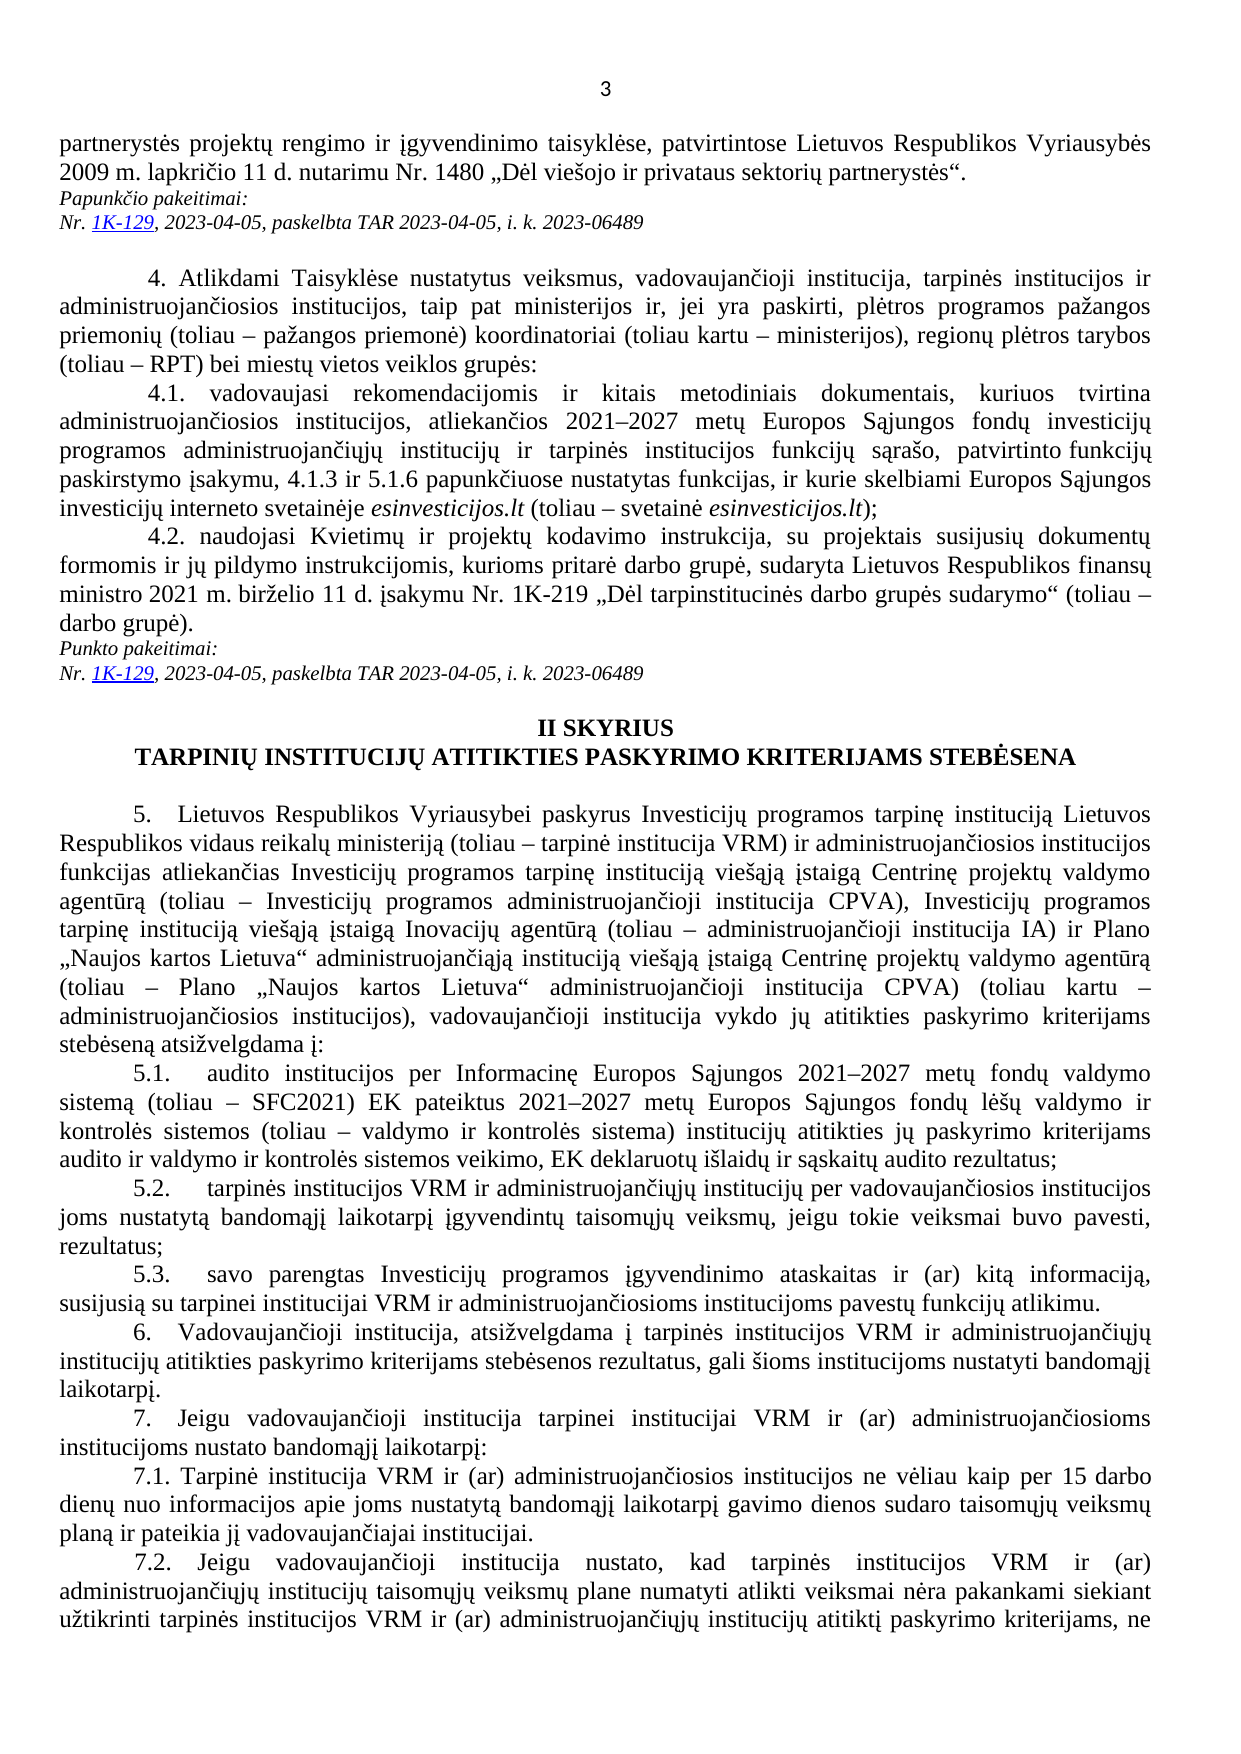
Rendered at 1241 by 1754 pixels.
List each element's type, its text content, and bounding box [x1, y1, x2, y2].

text 4.1. vadovaujasi rekomendacijomis ir kitais metodiniais dokumentais, kuriuos tvirtina administruojančiosios institucijos, atliekančios 2021–2027 metų Europos Sąjungos fondų investicijų programos administruojančiųjų institucijų ir tarpinės institucijos funkcijų sąrašo, patvirtinto funkcijų paskirstymo įsakymu, 4.1.3 ir 5.1.6 papunkčiuose nustatytas funkcijas, ir kurie skelbiami Europos Sąjungos investicijų interneto svetainėje esinvesticijos.lt (toliau – svetainė esinvesticijos.lt); [59, 378, 1152, 521]
text Nr. 1K-129, 2023-04-05, paskelbta TAR 2023-04-05, i. k. 2023-06489 [59, 210, 1152, 234]
text 7.2. Jeigu vadovaujančioji institucija nustato, kad tarpinės institucijos VRM ir (ar) administruojančiųjų institucijų taisomųjų veiksmų plane numatyti atlikti veiksmai nėra pakankami siekiant užtikrinti tarpinės institucijos VRM ir (ar) administruojančiųjų institucijų atitiktį paskyrimo kriterijams, ne [59, 1547, 1152, 1633]
text 4.2. naudojasi Kvietimų ir projektų kodavimo instrukcija, su projektais susijusių dokumentų formomis ir jų pildymo instrukcijomis, kurioms pritarė darbo grupė, sudaryta Lietuvos Respublikos finansų ministro 2021 m. birželio 11 d. įsakymu Nr. 1K-219 „Dėl tarpinstitucinės darbo grupės sudarymo“ (toliau – darbo grupė). [59, 521, 1152, 636]
text Papunkčio pakeitimai: [59, 186, 1152, 210]
text II SKYRIUS [59, 713, 1152, 742]
text Punkto pakeitimai: [59, 636, 1152, 660]
text 5. Lietuvos Respublikos Vyriausybei paskyrus Investicijų programos tarpinę instituciją Lietuvos Respublikos vidaus reikalų ministeriją (toliau – tarpinė institucija VRM) ir administruojančiosios institucijos funkcijas atliekančias Investicijų programos tarpinę instituciją viešąją įstaigą Centrinę projektų valdymo agentūrą (toliau – Investicijų programos administruojančioji institucija CPVA), Investicijų programos tarpinę instituciją viešąją įstaigą Inovacijų agentūrą (toliau – administruojančioji institucija IA) ir Plano „Naujos kartos Lietuva“ administruojančiąją instituciją viešąją įstaigą Centrinę projektų valdymo agentūrą (toliau – Plano „Naujos kartos Lietuva“ administruojančioji institucija CPVA) (toliau kartu – administruojančiosios institucijos), vadovaujančioji institucija vykdo jų atitikties paskyrimo kriterijams stebėseną atsižvelgdama į: [59, 799, 1152, 1058]
text 7.1. Tarpinė institucija VRM ir (ar) administruojančiosios institucijos ne vėliau kaip per 15 darbo dienų nuo informacijos apie joms nustatytą bandomąjį laikotarpį gavimo dienos sudaro taisomųjų veiksmų planą ir pateikia jį vadovaujančiajai institucijai. [59, 1461, 1152, 1547]
text partnerystės projektų rengimo ir įgyvendinimo taisyklėse, patvirtintose Lietuvos Respublikos Vyriausybės 2009 m. lapkričio 11 d. nutarimu Nr. 1480 „Dėl viešojo ir privataus sektorių partnerystės“. [59, 128, 1152, 186]
text 4. Atlikdami Taisyklėse nustatytus veiksmus, vadovaujančioji institucija, tarpinės institucijos ir administruojančiosios institucijos, taip pat ministerijos ir, jei yra paskirti, plėtros programos pažangos priemonių (toliau – pažangos priemonė) koordinatoriai (toliau kartu – ministerijos), regionų plėtros tarybos (toliau – RPT) bei miestų vietos veiklos grupės: [59, 263, 1152, 378]
subtitle TARPINIŲ INSTITUCIJŲ ATITIKTIES PASKYRIMO KRITERIJAMS STEBĖSENA [59, 742, 1152, 771]
text Nr. 1K-129, 2023-04-05, paskelbta TAR 2023-04-05, i. k. 2023-06489 [59, 660, 1152, 684]
text 5.1. audito institucijos per Informacinę Europos Sąjungos 2021–2027 metų fondų valdymo sistemą (toliau – SFC2021) EK pateiktus 2021–2027 metų Europos Sąjungos fondų lėšų valdymo ir kontrolės sistemos (toliau – valdymo ir kontrolės sistema) institucijų atitikties jų paskyrimo kriterijams audito ir valdymo ir kontrolės sistemos veikimo, EK deklaruotų išlaidų ir sąskaitų audito rezultatus; [59, 1058, 1152, 1173]
text 7. Jeigu vadovaujančioji institucija tarpinei institucijai VRM ir (ar) administruojančiosioms institucijoms nustato bandomąjį laikotarpį: [59, 1403, 1152, 1461]
text 5.3. savo parengtas Investicijų programos įgyvendinimo ataskaitas ir (ar) kitą informaciją, susijusią su tarpinei institucijai VRM ir administruojančiosioms institucijoms pavestų funkcijų atlikimu. [59, 1259, 1152, 1317]
text 6. Vadovaujančioji institucija, atsižvelgdama į tarpinės institucijos VRM ir administruojančiųjų institucijų atitikties paskyrimo kriterijams stebėsenos rezultatus, gali šioms institucijoms nustatyti bandomąjį laikotarpį. [59, 1317, 1152, 1403]
text 5.2. tarpinės institucijos VRM ir administruojančiųjų institucijų per vadovaujančiosios institucijos joms nustatytą bandomąjį laikotarpį įgyvendintų taisomųjų veiksmų, jeigu tokie veiksmai buvo pavesti, rezultatus; [59, 1173, 1152, 1259]
